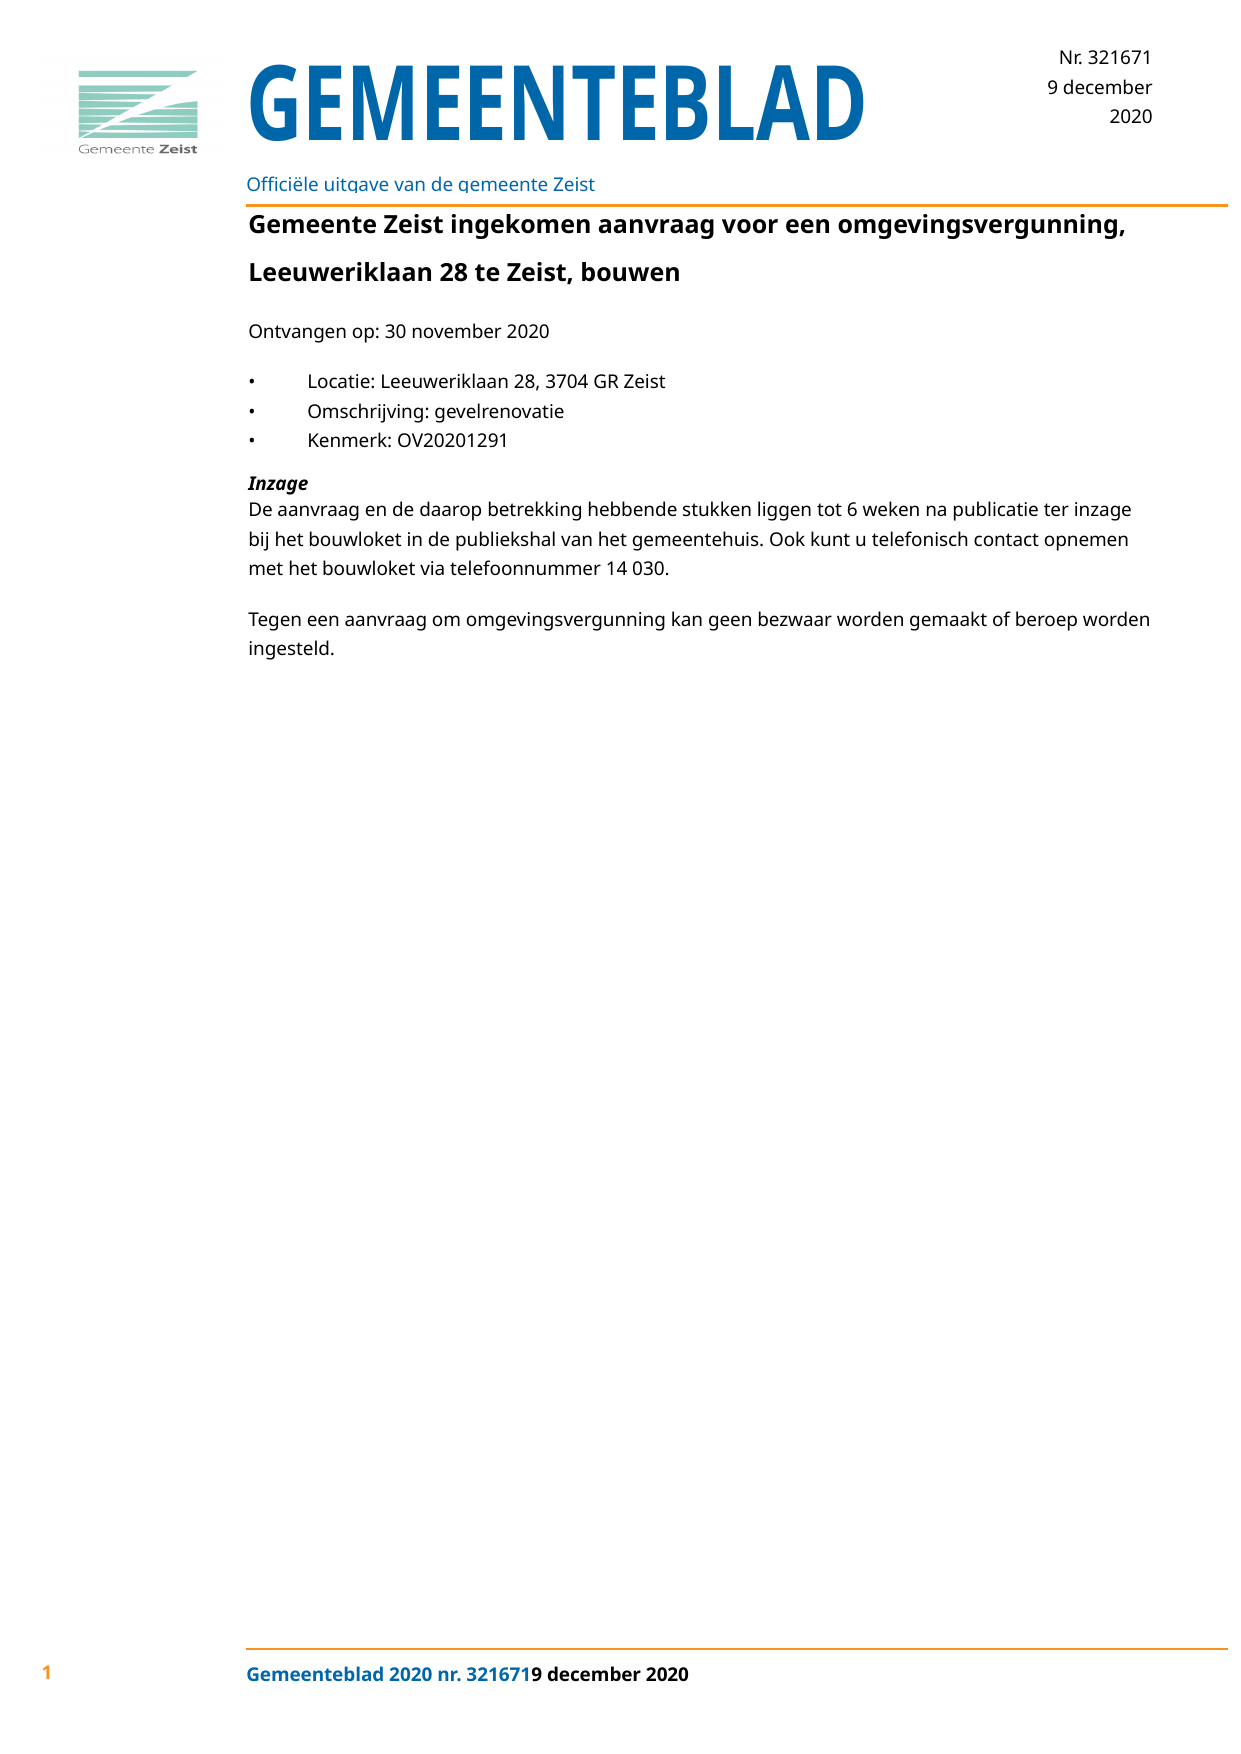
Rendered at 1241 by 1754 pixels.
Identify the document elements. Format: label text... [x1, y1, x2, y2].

list Omschrijving: gevelrenovatie [248, 398, 1152, 424]
text Gemeente Zeist ingekomen aanvraag voor een omgevingsvergunning, Leeuweriklaan 28 te Zeist, bouwen [248, 207, 1152, 288]
text Inzage [248, 471, 1152, 496]
text De aanvraag en de daarop betrekking hebbende stukken liggen tot 6 weken na publicatie ter inzage bij het bouwloket in de publiekshal van het gemeentehuis. Ook kunt u telefonisch contact opnemen met het bouwloket via telefoonnummer 14 030. [248, 496, 1152, 581]
list Kenmerk: OV20201291 [248, 427, 1152, 453]
list Locatie: Leeuweriklaan 28, 3704 GR Zeist [248, 368, 1152, 394]
text Tegen een aanvraag om omgevingsvergunning kan geen bezwaar worden gemaakt of beroep worden ingesteld. [248, 606, 1152, 661]
text Ontvangen op: 30 november 2020 [248, 318, 1152, 344]
picture [41, 47, 231, 172]
